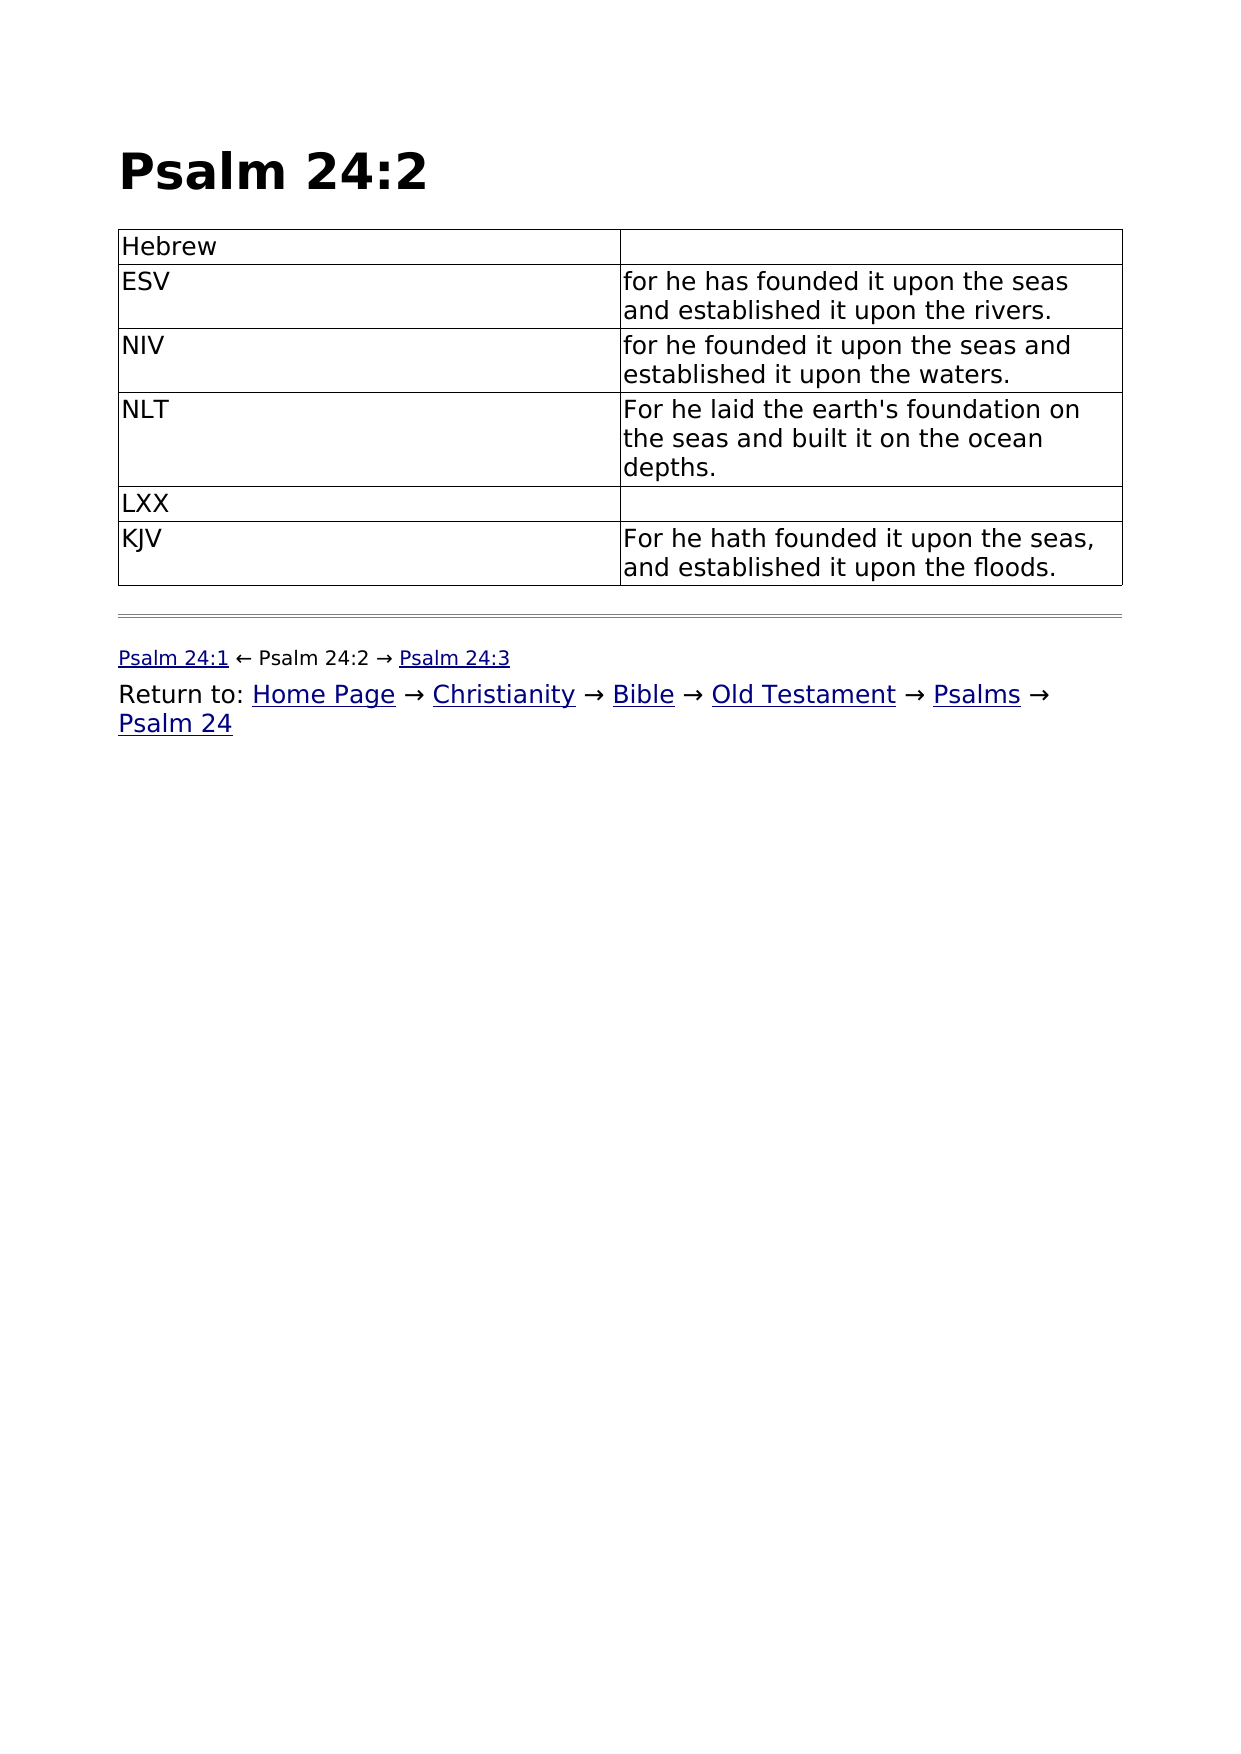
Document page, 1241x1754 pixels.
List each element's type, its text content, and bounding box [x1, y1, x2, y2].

table_cell [621, 487, 1122, 521]
table_cell NLT [119, 393, 620, 486]
text Psalm 24:1 ← Psalm 24:2 → Psalm 24:3 [118, 646, 1122, 680]
table_cell for he founded it upon the seas and established it upon the waters. [621, 329, 1122, 392]
table_cell for he has founded it upon the seas and established it upon the rivers. [621, 265, 1122, 328]
table_cell KJV [119, 522, 620, 585]
table_cell NIV [119, 329, 620, 392]
text Return to: Home Page → Christianity → Bible → Old Testament → Psalms → Psalm 24 [118, 680, 1122, 739]
table_header [621, 230, 1122, 264]
subtitle Psalm 24:2 [118, 143, 1122, 201]
table_cell For he hath founded it upon the seas, and established it upon the floods. [621, 522, 1122, 585]
table_cell For he laid the earth's foundation on the seas and built it on the ocean depths. [621, 393, 1122, 486]
table_cell LXX [119, 487, 620, 521]
table_header Hebrew [119, 230, 620, 264]
table_cell ESV [119, 265, 620, 328]
